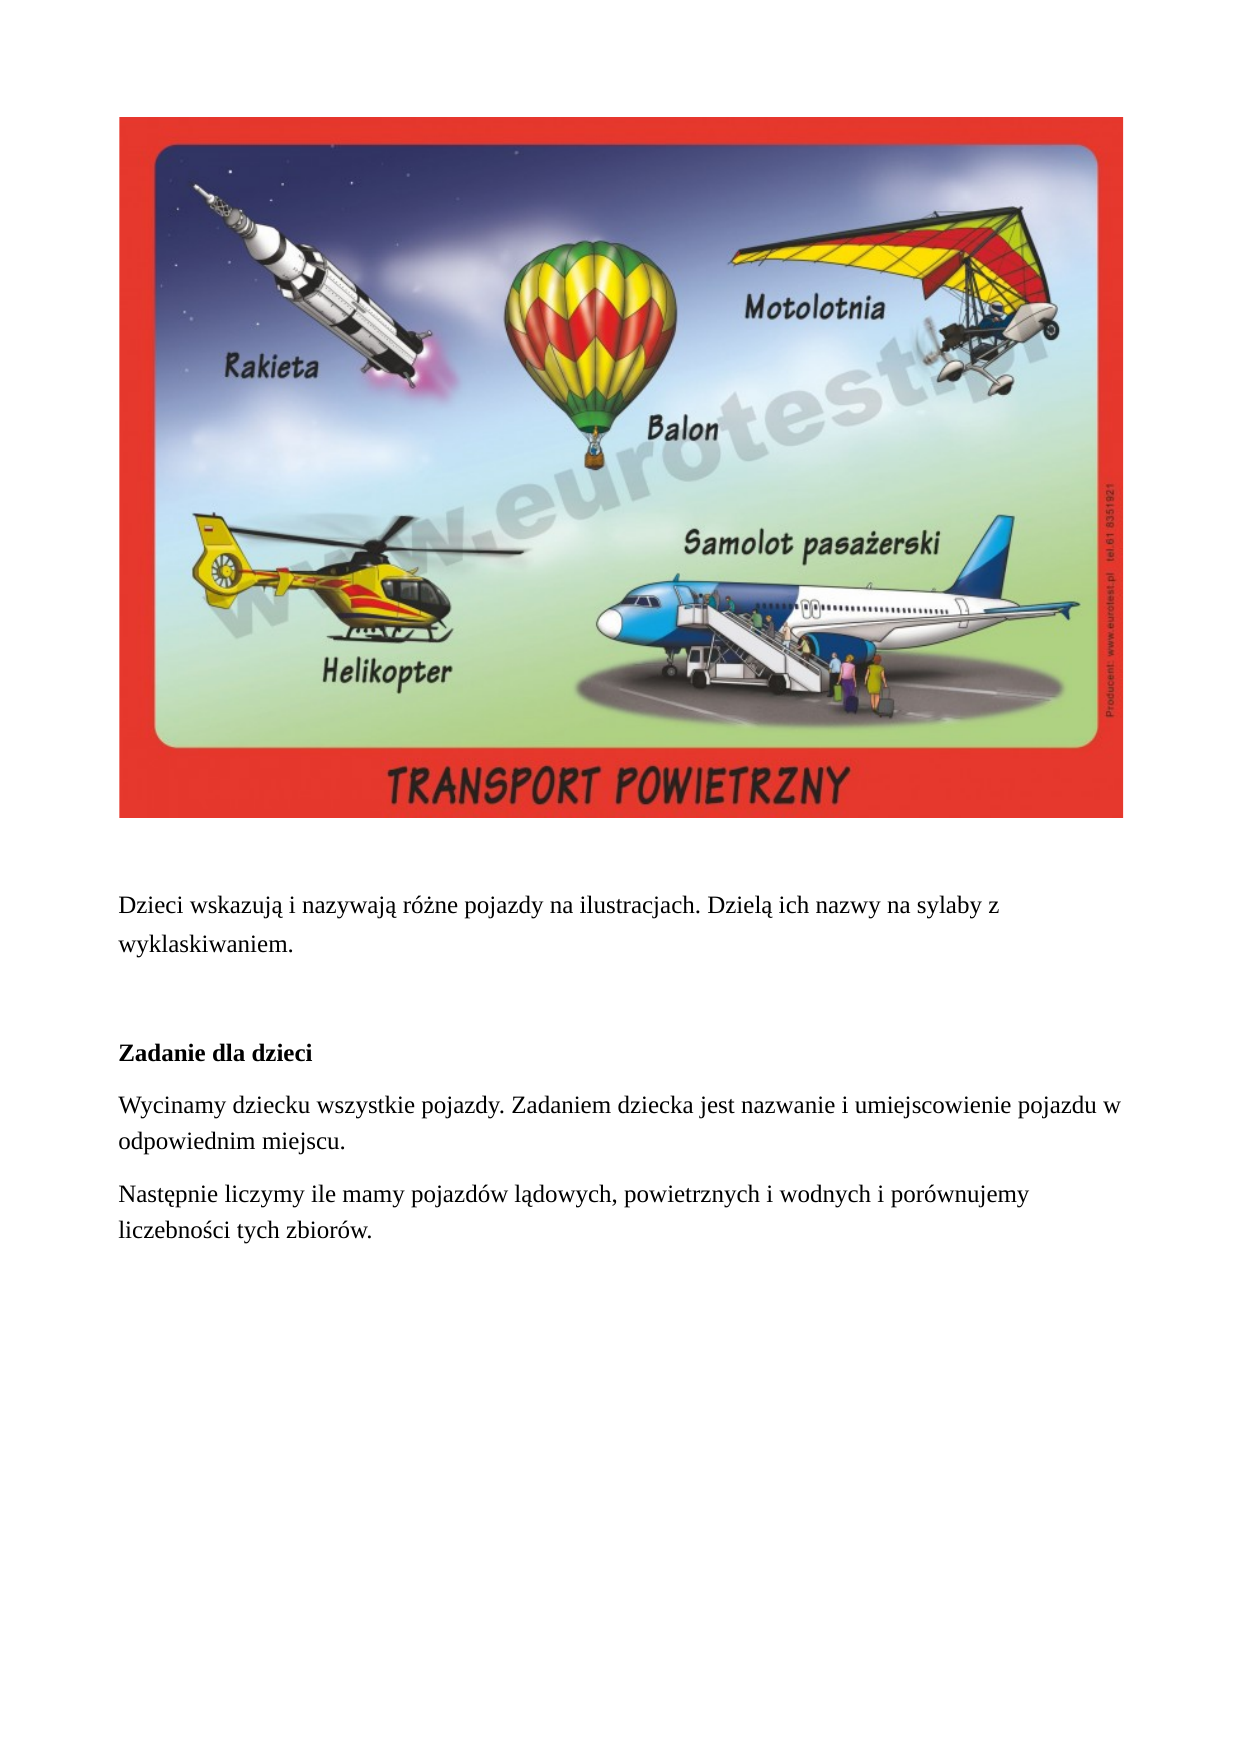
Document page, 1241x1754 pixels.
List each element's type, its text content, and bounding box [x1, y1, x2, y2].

text Następnie liczymy ile mamy pojazdów lądowych, powietrznych i wodnych i porównujemy liczebności tych zbiorów. [118, 1172, 1122, 1244]
text Dzieci wskazują i nazywają różne pojazdy na ilustracjach. Dzielą ich nazwy na sylaby z wyklaskiwaniem. [118, 880, 1122, 958]
text Wycinamy dziecku wszystkie pojazdy. Zadaniem dziecka jest nazwanie i umiejscowienie pojazdu w odpowiednim miejscu. [118, 1083, 1122, 1155]
text Zadanie dla dzieci [118, 1031, 1122, 1067]
